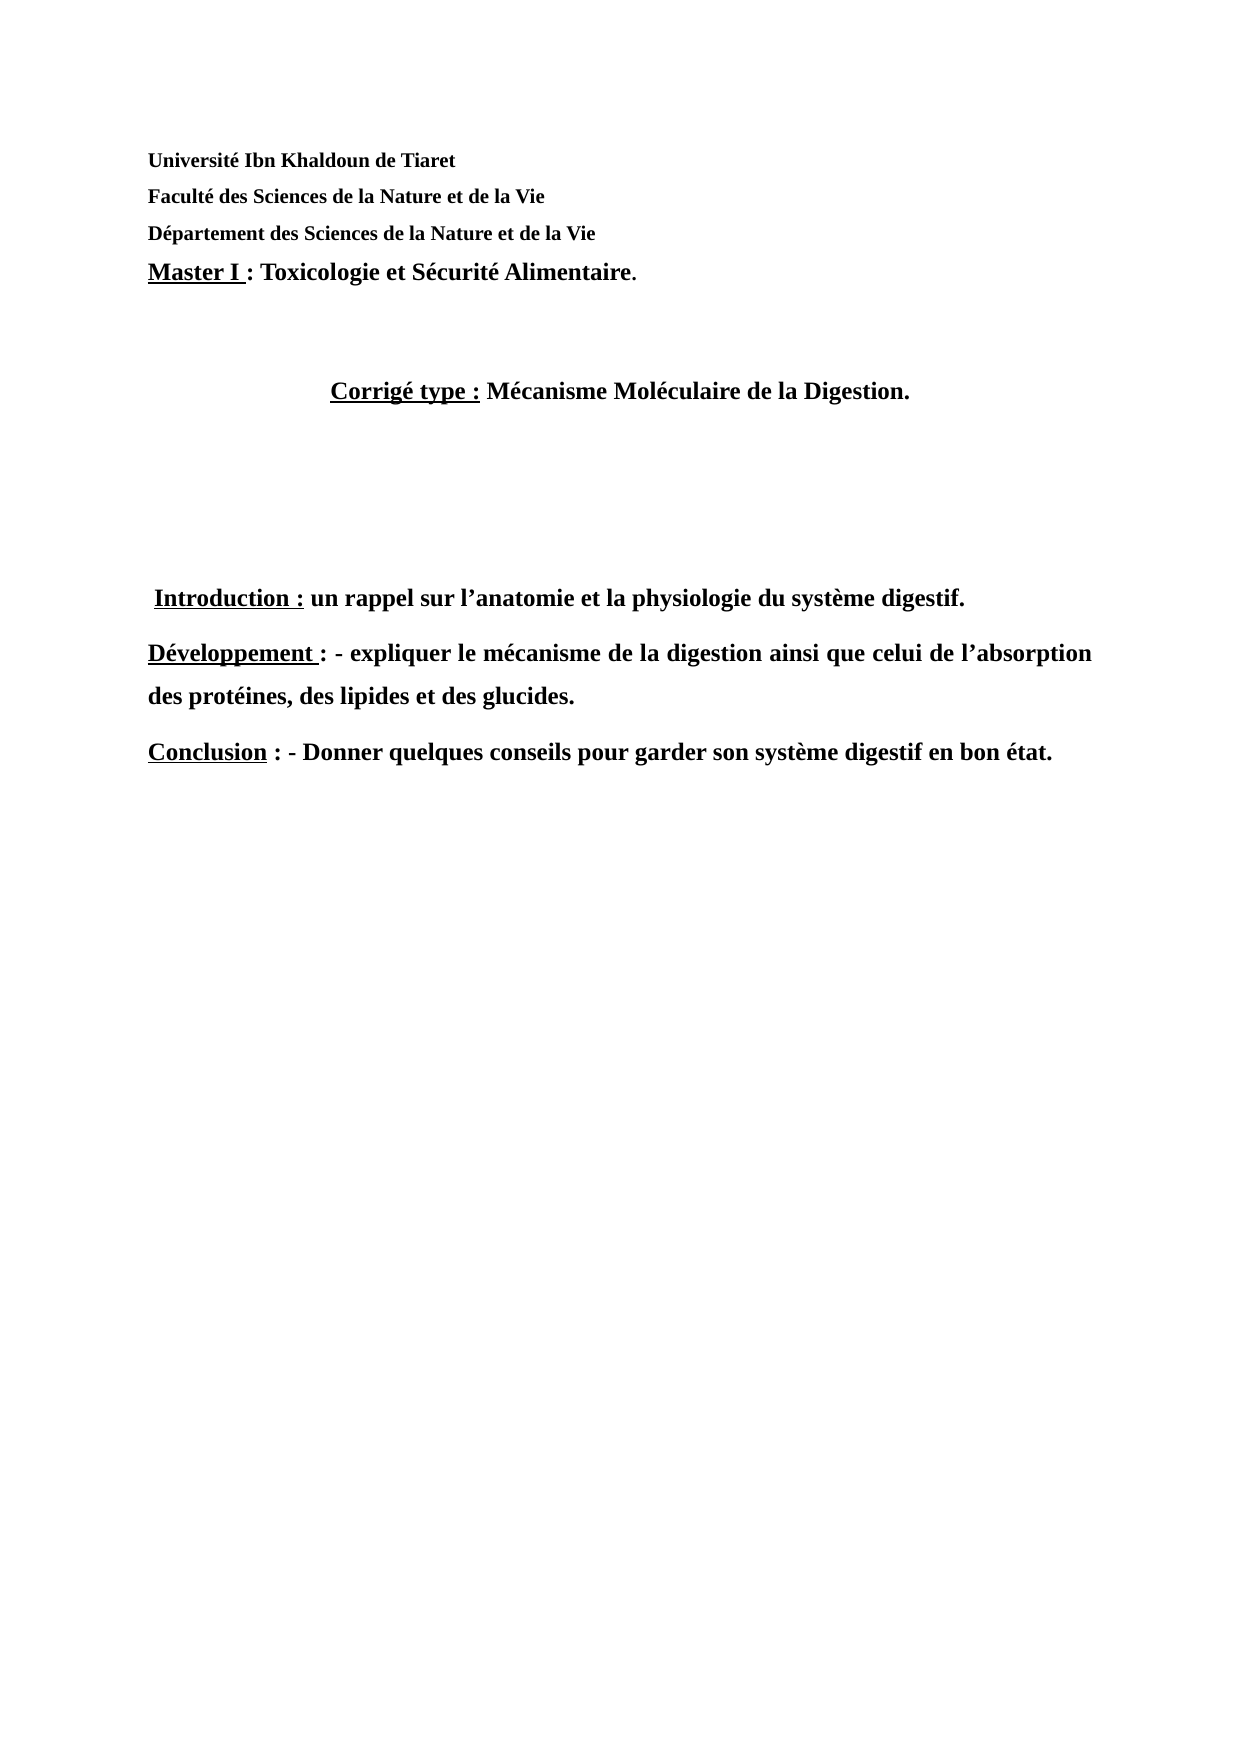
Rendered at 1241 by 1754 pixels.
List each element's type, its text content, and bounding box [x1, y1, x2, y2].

text Université Ibn Khaldoun de Tiaret [148, 148, 1093, 172]
text Master I : Toxicologie et Sécurité Alimentaire. [148, 257, 1093, 286]
text Corrigé type : Mécanisme Moléculaire de la Digestion. [148, 376, 1093, 405]
text Développement : - expliquer le mécanisme de la digestion ainsi que celui de l’absorption des protéines, des lipides et des glucides. [148, 638, 1093, 710]
text Département des Sciences de la Nature et de la Vie [148, 221, 1093, 245]
text Conclusion : - Donner quelques conseils pour garder son système digestif en bon état. [148, 737, 1093, 766]
text Faculté des Sciences de la Nature et de la Vie [148, 184, 1093, 208]
text Introduction : un rappel sur l’anatomie et la physiologie du système digestif. [148, 583, 1093, 611]
